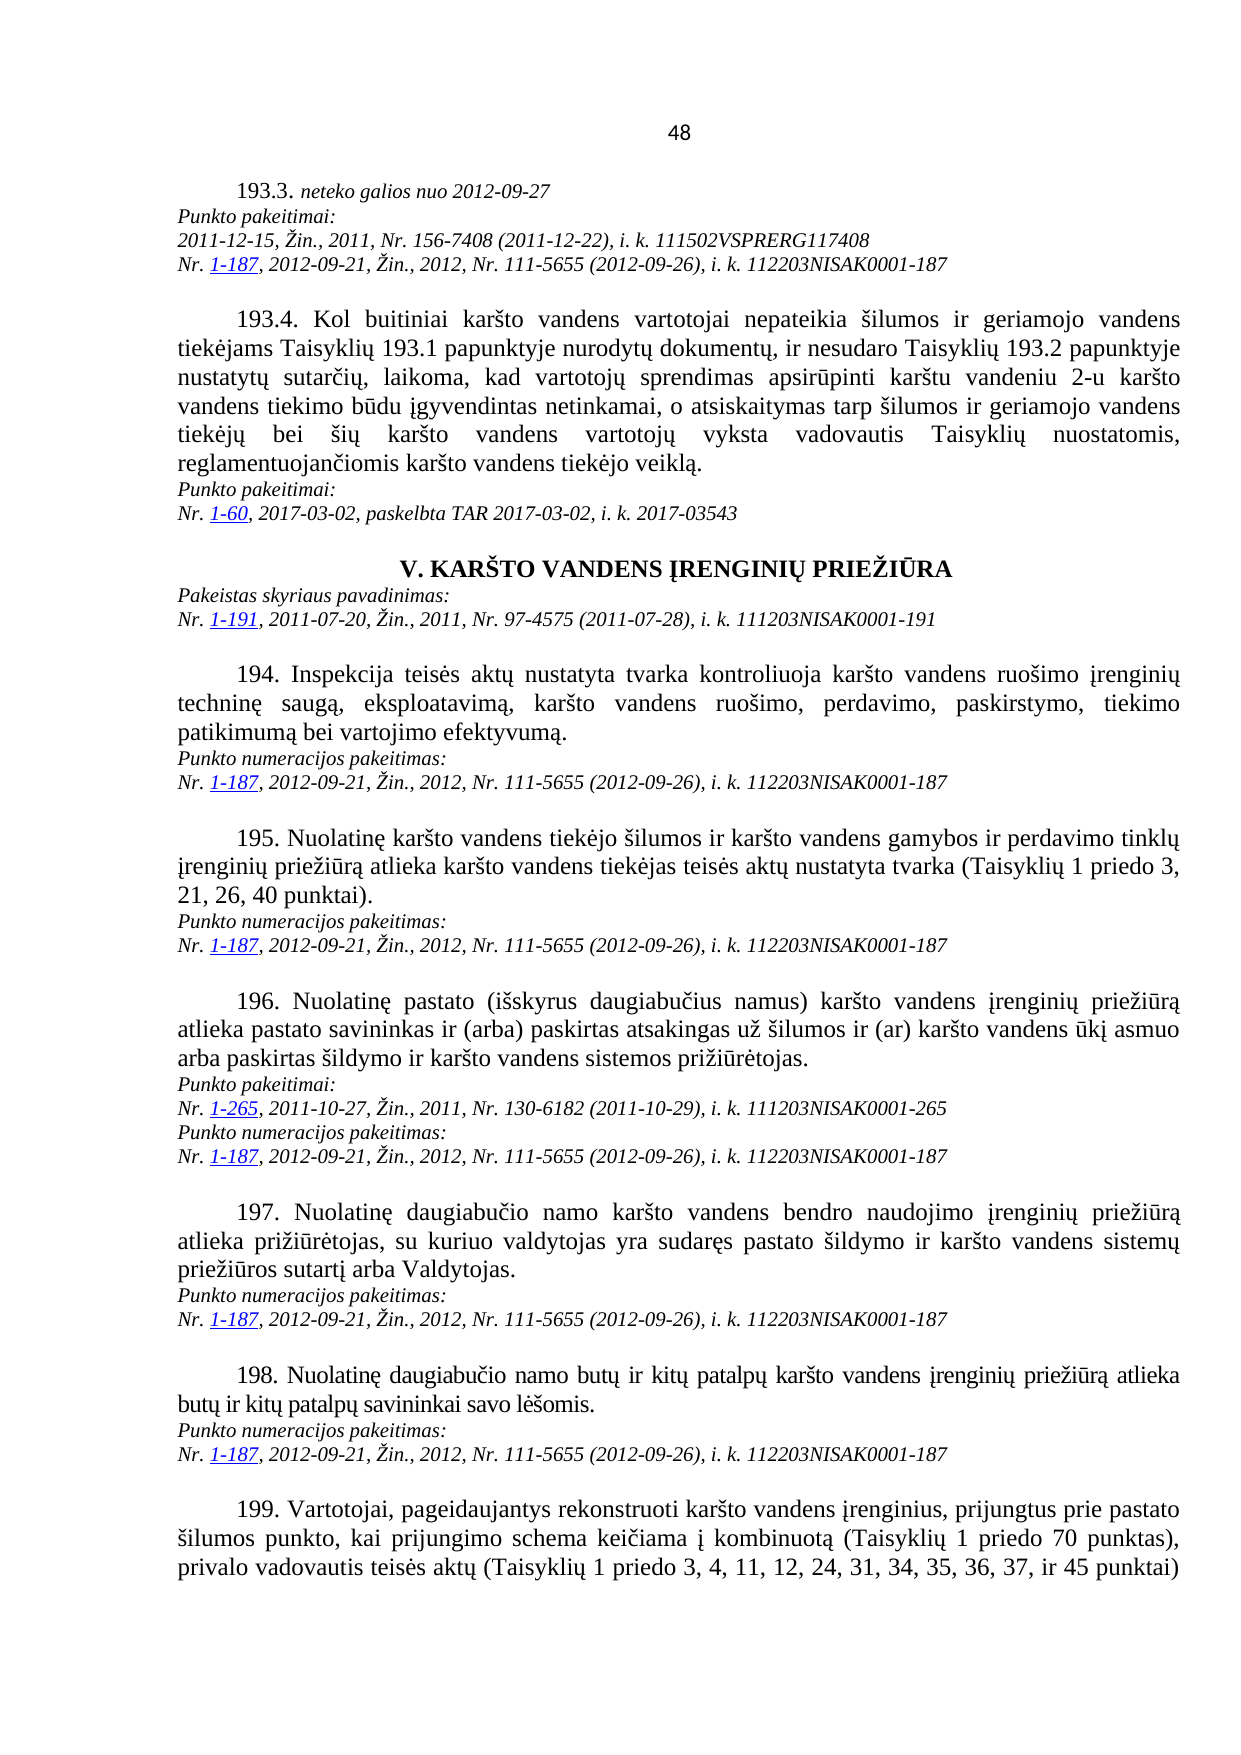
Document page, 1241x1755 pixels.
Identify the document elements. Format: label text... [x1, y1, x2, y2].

text 197. Nuolatinę daugiabučio namo karšto vandens bendro naudojimo įrenginių priežiūrą atlieka prižiūrėtojas, su kuriuo valdytojas yra sudaręs pastato šildymo ir karšto vandens sistemų priežiūros sutartį arba Valdytojas. [177, 1197, 1181, 1283]
text Punkto pakeitimai: [177, 477, 1181, 501]
text Punkto numeracijos pakeitimas: [177, 746, 1181, 770]
text Nr. 1-265, 2011-10-27, Žin., 2011, Nr. 130-6182 (2011-10-29), i. k. 111203NISAK0001-265 [177, 1096, 1181, 1120]
text 193.3. neteko galios nuo 2012-09-27 [177, 175, 1181, 204]
text Nr. 1-187, 2012-09-21, Žin., 2012, Nr. 111-5655 (2012-09-26), i. k. 112203NISAK0001-187 [177, 933, 1181, 957]
text 199. Vartotojai, pageidaujantys rekonstruoti karšto vandens įrenginius, prijungtus prie pastato šilumos punkto, kai prijungimo schema keičiama į kombinuotą (Taisyklių 1 priedo 70 punktas), privalo vadovautis teisės aktų (Taisyklių 1 priedo 3, 4, 11, 12, 24, 31, 34, 35, 36, 37, ir 45 punktai) [177, 1494, 1181, 1581]
text Nr. 1-187, 2012-09-21, Žin., 2012, Nr. 111-5655 (2012-09-26), i. k. 112203NISAK0001-187 [177, 1307, 1181, 1331]
text 2011-12-15, Žin., 2011, Nr. 156-7408 (2011-12-22), i. k. 111502VSPRERG117408 [177, 228, 1181, 252]
text 194. Inspekcija teisės aktų nustatyta tvarka kontroliuoja karšto vandens ruošimo įrenginių techninę saugą, eksploatavimą, karšto vandens ruošimo, perdavimo, paskirstymo, tiekimo patikimumą bei vartojimo efektyvumą. [177, 659, 1181, 746]
text Punkto numeracijos pakeitimas: [177, 1283, 1181, 1307]
text Nr. 1-191, 2011-07-20, Žin., 2011, Nr. 97-4575 (2011-07-28), i. k. 111203NISAK0001-191 [177, 607, 1181, 631]
text Punkto numeracijos pakeitimas: [177, 909, 1181, 933]
text Nr. 1-187, 2012-09-21, Žin., 2012, Nr. 111-5655 (2012-09-26), i. k. 112203NISAK0001-187 [177, 1442, 1181, 1466]
text v. KARŠTO VANDENS ĮRENGINIŲ PRIEŽIŪRA [177, 554, 1181, 583]
text 193.4. Kol buitiniai karšto vandens vartotojai nepateikia šilumos ir geriamojo vandens tiekėjams Taisyklių 193.1 papunktyje nurodytų dokumentų, ir nesudaro Taisyklių 193.2 papunktyje nustatytų sutarčių, laikoma, kad vartotojų sprendimas apsirūpinti karštu vandeniu 2-u karšto vandens tiekimo būdu įgyvendintas netinkamai, o atsiskaitymas tarp šilumos ir geriamojo vandens tiekėjų bei šių karšto vandens vartotojų vyksta vadovautis Taisyklių nuostatomis, reglamentuojančiomis karšto vandens tiekėjo veiklą. [177, 304, 1181, 477]
text Pakeistas skyriaus pavadinimas: [177, 583, 1181, 607]
text Punkto pakeitimai: [177, 204, 1181, 228]
text 198. Nuolatinę daugiabučio namo butų ir kitų patalpų karšto vandens įrenginių priežiūrą atlieka butų ir kitų patalpų savininkai savo lėšomis. [177, 1360, 1181, 1418]
text Punkto numeracijos pakeitimas: [177, 1418, 1181, 1442]
text 195. Nuolatinę karšto vandens tiekėjo šilumos ir karšto vandens gamybos ir perdavimo tinklų įrenginių priežiūrą atlieka karšto vandens tiekėjas teisės aktų nustatyta tvarka (Taisyklių 1 priedo 3, 21, 26, 40 punktai). [177, 823, 1181, 909]
text 196. Nuolatinę pastato (išskyrus daugiabučius namus) karšto vandens įrenginių priežiūrą atlieka pastato savininkas ir (arba) paskirtas atsakingas už šilumos ir (ar) karšto vandens ūkį asmuo arba paskirtas šildymo ir karšto vandens sistemos prižiūrėtojas. [177, 986, 1181, 1072]
text Punkto numeracijos pakeitimas: [177, 1120, 1181, 1144]
text Nr. 1-187, 2012-09-21, Žin., 2012, Nr. 111-5655 (2012-09-26), i. k. 112203NISAK0001-187 [177, 1144, 1181, 1168]
text Nr. 1-187, 2012-09-21, Žin., 2012, Nr. 111-5655 (2012-09-26), i. k. 112203NISAK0001-187 [177, 770, 1181, 794]
text Nr. 1-60, 2017-03-02, paskelbta TAR 2017-03-02, i. k. 2017-03543 [177, 501, 1181, 525]
text Nr. 1-187, 2012-09-21, Žin., 2012, Nr. 111-5655 (2012-09-26), i. k. 112203NISAK0001-187 [177, 252, 1181, 276]
text Punkto pakeitimai: [177, 1072, 1181, 1096]
